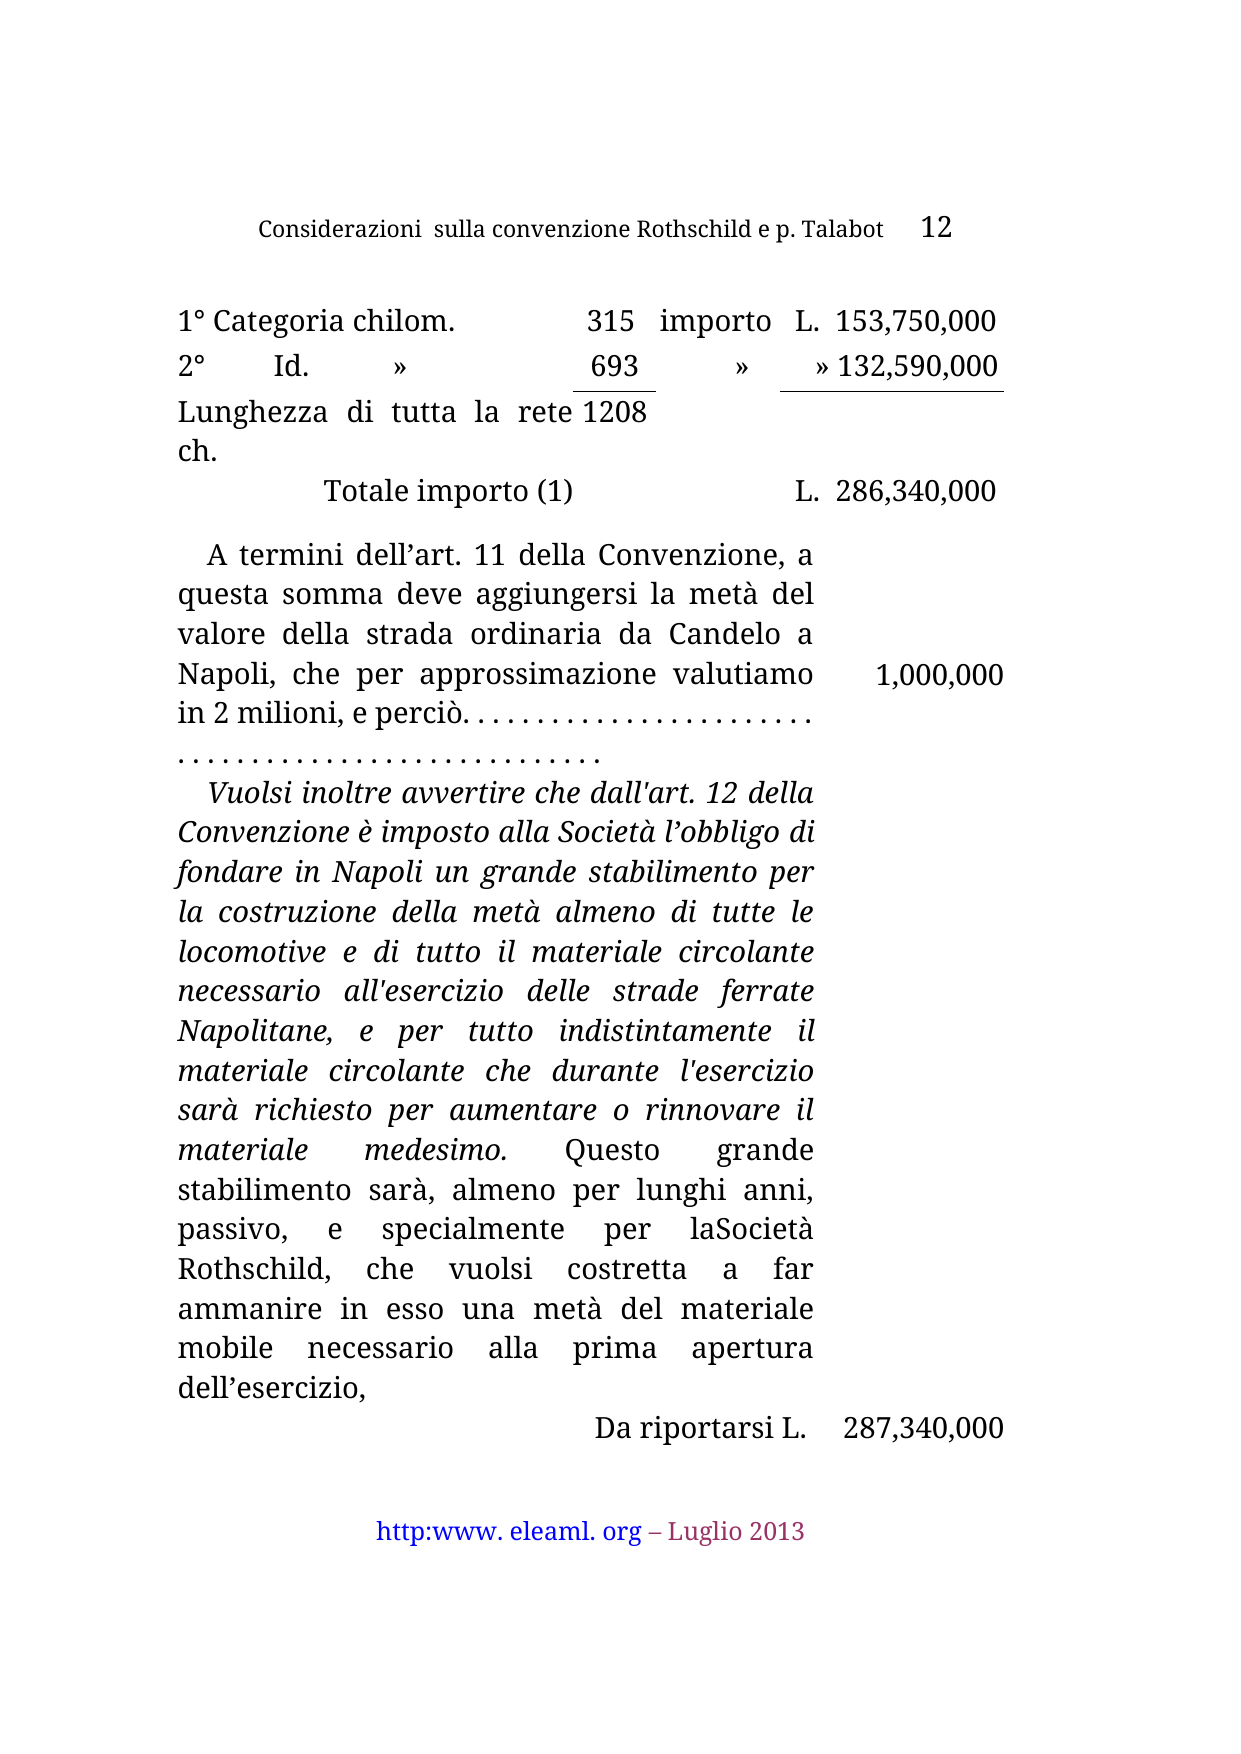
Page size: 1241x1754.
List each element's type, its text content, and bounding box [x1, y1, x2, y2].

table_cell [780, 392, 1004, 470]
table_cell 693 [573, 340, 656, 391]
table_cell » [656, 340, 779, 345]
table_cell [815, 772, 1004, 1407]
table_header 1,000,000 [815, 694, 1004, 772]
table_cell [573, 470, 656, 510]
table_cell 2° Id. » [177, 385, 573, 391]
table_cell [656, 391, 779, 470]
table_cell 2° Id. » [177, 340, 573, 345]
table_cell » 132,590,000 [780, 340, 1004, 391]
table_cell » [656, 385, 779, 391]
table_cell [656, 494, 779, 510]
table_cell 1208 [573, 431, 656, 470]
